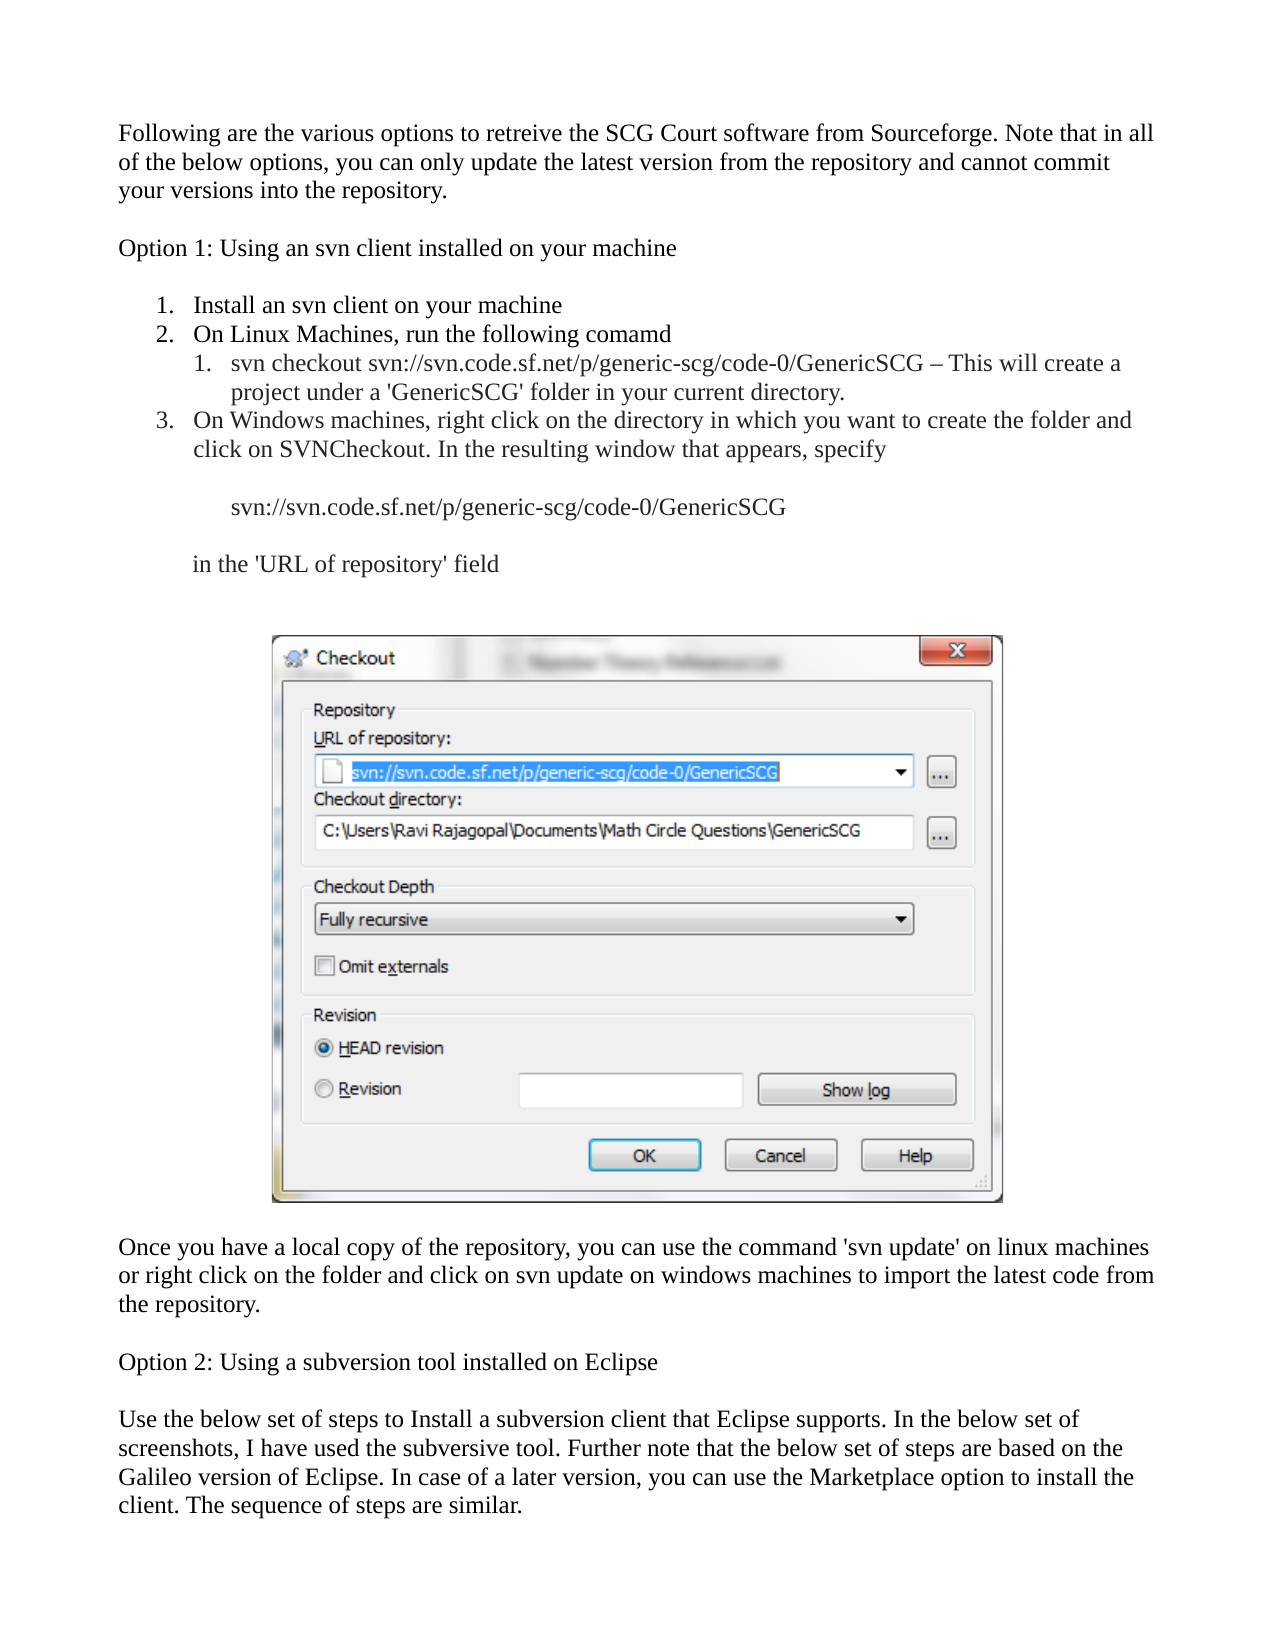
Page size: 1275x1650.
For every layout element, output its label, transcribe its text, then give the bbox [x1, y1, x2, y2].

picture [271, 635, 1004, 1203]
text Once you have a local copy of the repository, you can use the command 'svn update' on linux machines or right click on the folder and click on svn update on windows machines to import the latest code from the repository. [118, 1232, 1157, 1318]
list svn checkout svn://svn.code.sf.net/p/generic-scg/code-0/GenericSCG – This will create a project under a 'GenericSCG' folder in your current directory. [193, 348, 1157, 406]
text Use the below set of steps to Install a subversion client that Eclipse supports. In the below set of screenshots, I have used the subversive tool. Further note that the below set of steps are based on the Galileo version of Eclipse. In case of a later version, you can use the Marketplace option to install the client. The sequence of steps are similar. [118, 1404, 1157, 1519]
list On Windows machines, right click on the directory in which you want to create the folder and click on SVNCheckout. In the resulting window that appears, specify [156, 406, 1157, 463]
text Option 2: Using a subversion tool installed on Eclipse [118, 1347, 1157, 1375]
text in the 'URL of repository' field [118, 549, 1157, 578]
list On Linux Machines, run the following comamd [156, 319, 1157, 348]
text Option 1: Using an svn client installed on your machine [118, 233, 1157, 262]
list svn://svn.code.sf.net/p/generic-scg/code-0/GenericSCG [193, 492, 1157, 521]
text Following are the various options to retreive the SCG Court software from Sourceforge. Note that in all of the below options, you can only update the latest version from the repository and cannot commit your versions into the repository. [118, 118, 1157, 204]
list Install an svn client on your machine [156, 291, 1157, 319]
